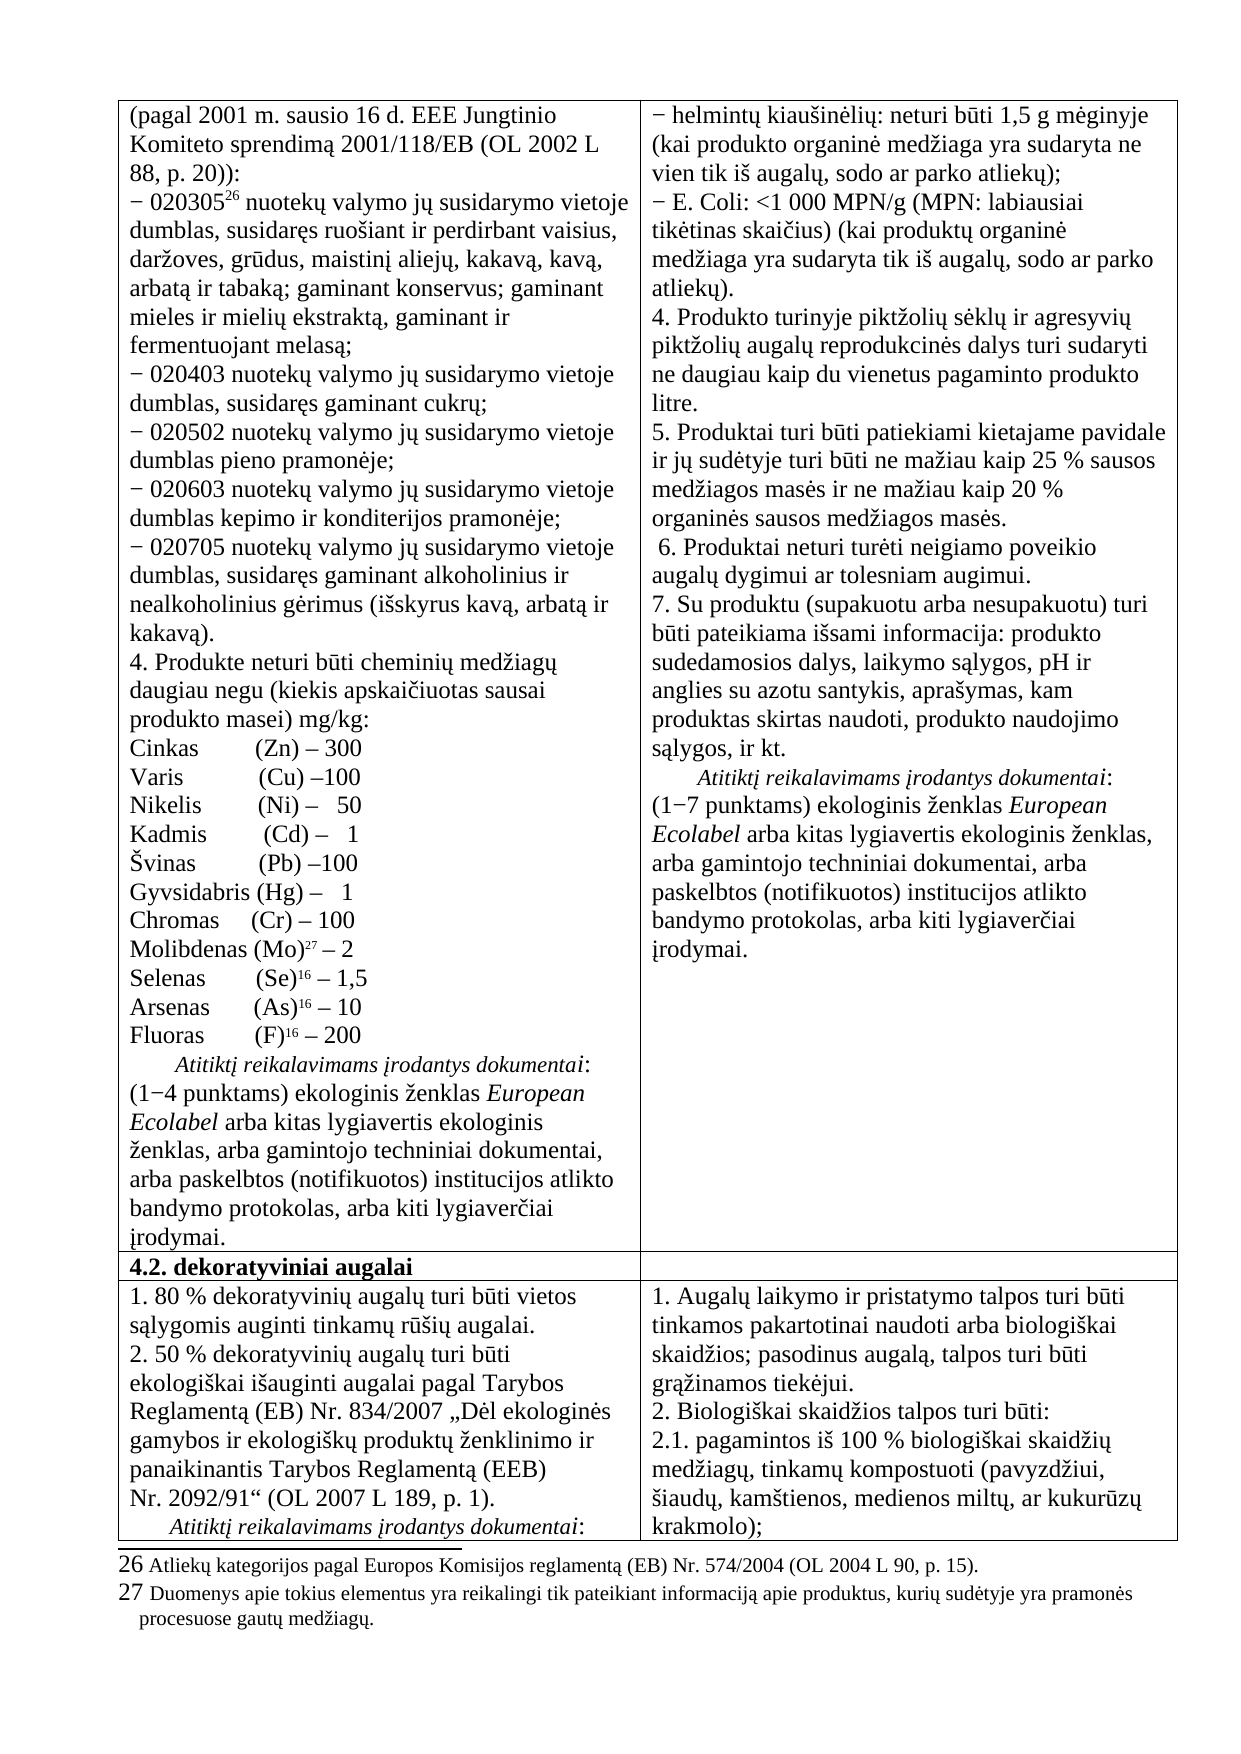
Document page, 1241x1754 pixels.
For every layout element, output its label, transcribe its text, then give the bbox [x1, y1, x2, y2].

table_cell 2.1. pagamintos iš 100 % biologiškai skaidžių medžiagų, tinkamų kompostuoti (pavyzdžiui, šiaudų, kamštienos, medienos miltų, ar kukurūzų krakmolo); [641, 1425, 1177, 1540]
table_cell 1. 80 % dekoratyvinių augalų turi būti vietos sąlygomis auginti tinkamų rūšių augalai. 2. 50 % dekoratyvinių augalų turi būti ekologiškai išauginti augalai pagal Tarybos Reglamentą (EB) Nr. 834/2007 „Dėl ekologinės [119, 1281, 640, 1425]
table_cell 4.2. dekoratyviniai augalai [119, 1252, 640, 1280]
table_header − helmintų kiaušinėlių: neturi būti 1,5 g mėginyje (kai produkto organinė medžiaga yra sudaryta ne vien tik iš augalų, sodo ar parko atliekų); − E. Coli: <1 000 MPN/g (MPN: labiausiai tikėtinas skaičius) (kai produktų organinė medžiaga yra sudaryta tik iš augalų, sodo ar parko atliekų). 4. Produkto turinyje piktžolių sėklų ir agresyvių piktžolių augalų reprodukcinės dalys turi sudaryti ne daugiau kaip du vienetus pagaminto produkto litre. 5. Produktai turi būti patiekiami kietajame pavidale ir jų sudėtyje turi būti ne mažiau kaip 25 % sausos medžiagos masės ir ne mažiau kaip 20 % organinės sausos medžiagos masės. 6. Produktai neturi turėti neigiamo poveikio augalų dygimui ar tolesniam augimui. 7. Su produktu (supakuotu arba nesupakuotu) turi būti pateikiama išsami informacija: produkto sudedamosios dalys, laikymo sąlygos, pH ir anglies su azotu santykis, aprašymas, kam produktas skirtas naudoti, produkto naudojimo sąlygos, ir kt. Atitiktį reikalavimams įrodantys dokumentai: (1−7 punktams) ekologinis ženklas European Ecolabel arba kitas lygiavertis ekologinis ženklas, arba gamintojo techniniai dokumentai, arba paskelbtos (notifikuotos) institucijos atlikto bandymo protokolas, arba kiti lygiaverčiai įrodymai. [641, 101, 1177, 1251]
table_header (pagal 2001 m. sausio 16 d. EEE Jungtinio Komiteto sprendimą 2001/118/EB (OL 2002 L 88, p. 20)): − 020305 nuotekų valymo jų susidarymo vietoje dumblas, susidaręs ruošiant ir perdirbant vaisius, daržoves, grūdus, maistinį aliejų, kakavą, kavą, arbatą ir tabaką; gaminant konservus; gaminant mieles ir mielių ekstraktą, gaminant ir fermentuojant melasą; − 020403 nuotekų valymo jų susidarymo vietoje dumblas, susidaręs gaminant cukrų; − 020502 nuotekų valymo jų susidarymo vietoje dumblas pieno pramonėje; − 020603 nuotekų valymo jų susidarymo vietoje dumblas kepimo ir konditerijos pramonėje; − 020705 nuotekų valymo jų susidarymo vietoje dumblas, susidaręs gaminant alkoholinius ir nealkoholinius gėrimus (išskyrus kavą, arbatą ir kakavą). 4. Produkte neturi būti cheminių medžiagų daugiau negu (kiekis apskaičiuotas sausai produkto masei) mg/kg: Cinkas (Zn) – 300 Varis (Cu) –100 Nikelis (Ni) – 50 Kadmis (Cd) – 1 Švinas (Pb) –100 Gyvsidabris (Hg) – 1 Chromas (Cr) – 100 Molibdenas (Mo) – 2 Selenas (Se)16 – 1,5 Arsenas (As)16 – 10 Fluoras (F)16 – 200 Atitiktį reikalavimams įrodantys dokumentai: (1−4 punktams) ekologinis ženklas European Ecolabel arba kitas lygiavertis ekologinis ženklas, arba gamintojo techniniai dokumentai, arba paskelbtos (notifikuotos) institucijos atlikto bandymo protokolas, arba kiti lygiaverčiai įrodymai. [119, 101, 640, 1251]
table_cell gamybos ir ekologiškų produktų ženklinimo ir panaikinantis Tarybos Reglamentą (EEB) Nr. 2092/91“ (OL 2007 L 189, p. 1). Atitiktį reikalavimams įrodantys dokumentai: [119, 1425, 640, 1540]
table_cell [641, 1252, 1177, 1280]
table_cell 1. Augalų laikymo ir pristatymo talpos turi būti tinkamos pakartotinai naudoti arba biologiškai skaidžios; pasodinus augalą, talpos turi būti grąžinamos tiekėjui. 2. Biologiškai skaidžios talpos turi būti: [641, 1281, 1177, 1425]
